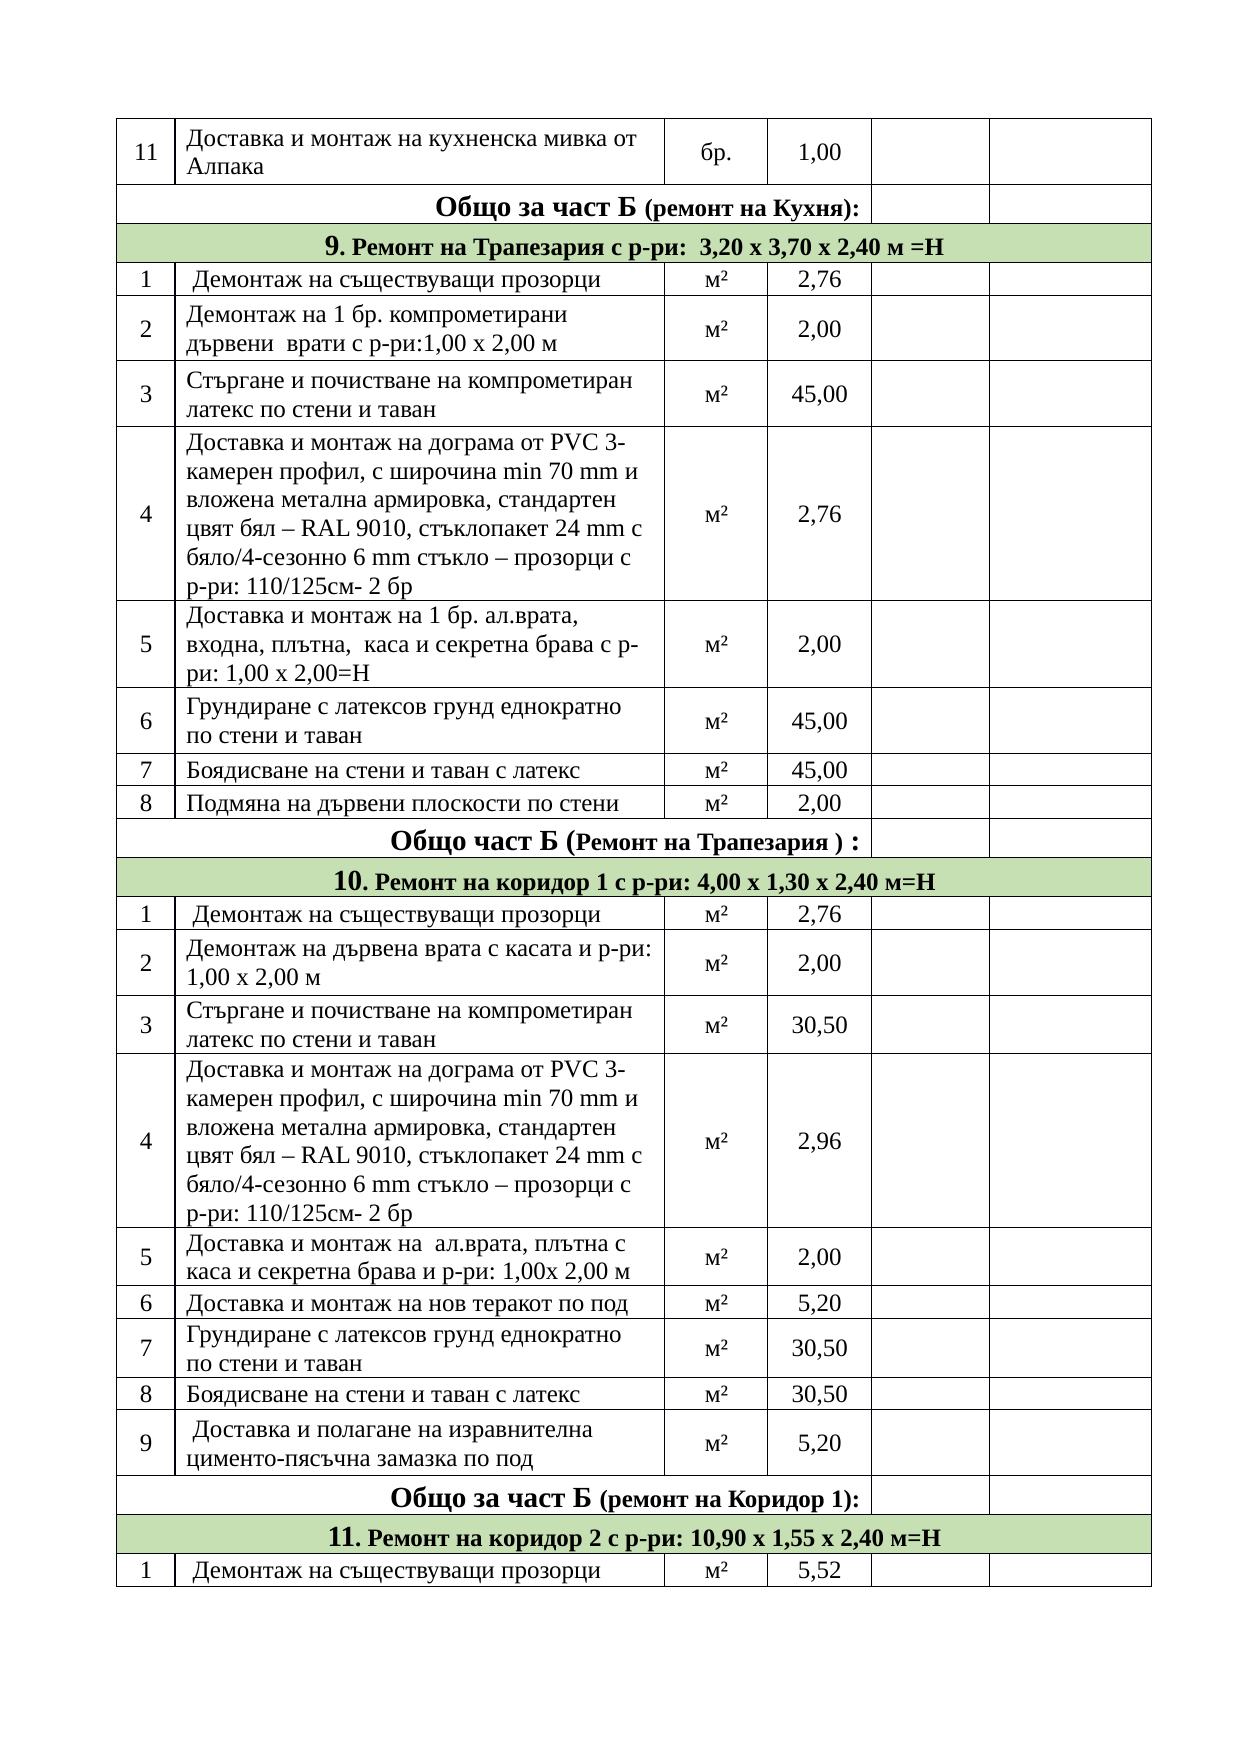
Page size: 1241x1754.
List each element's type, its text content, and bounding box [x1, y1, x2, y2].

table_cell [872, 688, 989, 752]
table_cell м² [665, 1228, 767, 1285]
table_cell Oбщо за част Б (ремонт на Коридор 1): [117, 1476, 871, 1514]
table_cell Демонтаж на дървена врата с касата и р-ри: 1,00 х 2,00 м [176, 930, 664, 994]
table_cell [872, 1410, 989, 1475]
table_cell 4 [117, 427, 174, 599]
table_cell м² [665, 1054, 767, 1227]
table_cell Доставка и монтаж на 1 бр. ал.врата, входна, плътна, каса и секретна брава с р-ри: 1,00 х 2,00=Н [176, 601, 664, 687]
table_cell м² [665, 996, 767, 1053]
table_cell [872, 1319, 989, 1377]
table_cell Демонтаж на съществуващи прозорци [176, 1554, 664, 1586]
table_cell Доставка и полагане на изравнителна цименто-пясъчна замазка по под [176, 1410, 664, 1475]
table_cell Oбщо за част Б (ремонт на Кухня): [117, 185, 871, 223]
table_cell [872, 601, 989, 687]
table_cell 45,00 [768, 754, 871, 785]
table_cell [990, 930, 1151, 994]
table_cell 2,00 [768, 1228, 871, 1285]
table_cell м² [665, 1319, 767, 1377]
table_cell 6 [117, 1286, 174, 1318]
table_cell [872, 819, 989, 857]
table_cell [872, 263, 989, 295]
table_cell 2 [117, 930, 174, 994]
table_cell м² [665, 601, 767, 687]
table_cell 3 [117, 361, 174, 426]
table_cell Доставка и монтаж на ал.врата, плътна с каса и секретна брава и р-ри: 1,00х 2,00 м [176, 1228, 664, 1285]
table_cell 2,96 [768, 1054, 871, 1227]
table_cell м² [665, 930, 767, 994]
table_cell [872, 1378, 989, 1409]
table_cell [990, 1054, 1151, 1227]
table_cell [990, 361, 1151, 426]
table_cell [872, 185, 989, 223]
table_cell 30,50 [768, 1319, 871, 1377]
table_cell м² [665, 361, 767, 426]
table_cell 5 [117, 1228, 174, 1285]
table_cell [990, 119, 1151, 184]
table_cell 2,00 [768, 786, 871, 818]
table_cell 4 [117, 1054, 174, 1227]
table_cell 30,50 [768, 1378, 871, 1409]
table_cell Стъргане и почистване на компрометиран латекс по стени и таван [176, 361, 664, 426]
table_cell 2 [117, 296, 174, 360]
table_cell [990, 819, 1151, 857]
table_cell [872, 754, 989, 785]
table_cell 7 [117, 1319, 174, 1377]
table_cell [990, 897, 1151, 929]
table_cell [872, 1054, 989, 1227]
table_cell 5,20 [768, 1286, 871, 1318]
table_cell Боядисване на стени и таван с латекс [176, 1378, 664, 1409]
table_cell 2,76 [768, 263, 871, 295]
table_cell [990, 688, 1151, 752]
table_cell 5,20 [768, 1410, 871, 1475]
table_cell м² [665, 1410, 767, 1475]
table_cell 2,76 [768, 897, 871, 929]
table_cell 9. Ремонт на Трапезария с р-ри: 3,20 х 3,70 х 2,40 м =Н [117, 224, 1151, 262]
table_cell 1 [117, 263, 174, 295]
table_cell 45,00 [768, 361, 871, 426]
table_cell [990, 754, 1151, 785]
table_cell Демонтаж на съществуващи прозорци [176, 897, 664, 929]
table_cell Грундиране с латексов грунд еднократно по стени и таван [176, 688, 664, 752]
table_cell 2,00 [768, 296, 871, 360]
table_cell бр. [665, 119, 767, 184]
table_cell Доставка и монтаж на нов теракот по под [176, 1286, 664, 1318]
table_cell м² [665, 1554, 767, 1586]
table_cell 45,00 [768, 688, 871, 752]
table_cell [990, 1554, 1151, 1586]
table_cell 5,52 [768, 1554, 871, 1586]
table_cell 30,50 [768, 996, 871, 1053]
table_cell [872, 1228, 989, 1285]
table_cell [872, 1286, 989, 1318]
table_cell м² [665, 786, 767, 818]
table_cell Демонтаж на съществуващи прозорци [176, 263, 664, 295]
table_cell Oбщо част Б (Ремонт на Трапезария ) : [117, 819, 871, 857]
table_cell [990, 1319, 1151, 1377]
table_cell [872, 361, 989, 426]
table_cell 8 [117, 1378, 174, 1409]
table_cell [990, 1228, 1151, 1285]
table_cell 10. Ремонт на коридор 1 с р-ри: 4,00 х 1,30 х 2,40 м=Н [117, 858, 1151, 896]
table_cell [990, 601, 1151, 687]
table_cell [872, 897, 989, 929]
table_cell [872, 930, 989, 994]
table_cell Грундиране с латексов грунд еднократно по стени и таван [176, 1319, 664, 1377]
table_cell [990, 263, 1151, 295]
table_cell 8 [117, 786, 174, 818]
table_cell [872, 427, 989, 599]
table_cell [872, 1476, 989, 1514]
table_cell [872, 1554, 989, 1586]
table_cell м² [665, 897, 767, 929]
table_cell Доставка и монтаж на дограма от PVC 3-камерен профил, с широчина min 70 mm и вложена метална армировка, стандартен цвят бял – RAL 9010, стъклопакет 24 mm с бяло/4-сезонно 6 mm стъкло – прозорци с р-ри: 110/125см- 2 бр [176, 1054, 664, 1227]
table_cell 6 [117, 688, 174, 752]
table_cell [872, 996, 989, 1053]
table_cell м² [665, 688, 767, 752]
table_cell 2,00 [768, 930, 871, 994]
table_cell м² [665, 427, 767, 599]
table_cell [990, 1286, 1151, 1318]
table_cell 3 [117, 996, 174, 1053]
table_cell [990, 786, 1151, 818]
table_cell [872, 119, 989, 184]
table_cell [990, 1378, 1151, 1409]
table_cell Доставка и монтаж на дограма от PVC 3-камерен профил, с широчина min 70 mm и вложена метална армировка, стандартен цвят бял – RAL 9010, стъклопакет 24 mm с бяло/4-сезонно 6 mm стъкло – прозорци с р-ри: 110/125см- 2 бр [176, 427, 664, 599]
table_cell Доставка и монтаж на кухненска мивка от Алпака [176, 119, 664, 184]
table_cell 2,76 [768, 427, 871, 599]
table_cell Стъргане и почистване на компрометиран латекс по стени и таван [176, 996, 664, 1053]
table_cell Подмяна на дървени плоскости по стени [176, 786, 664, 818]
table_cell 2,00 [768, 601, 871, 687]
table_cell [990, 1476, 1151, 1514]
table_cell 9 [117, 1410, 174, 1475]
table_cell [990, 296, 1151, 360]
table_cell Демонтаж на 1 бр. компрометирани дървени врати с р-ри:1,00 х 2,00 м [176, 296, 664, 360]
table_cell м² [665, 754, 767, 785]
table_cell 1 [117, 1554, 174, 1586]
table_cell [990, 185, 1151, 223]
table_cell 11. Ремонт на коридор 2 с р-ри: 10,90 х 1,55 х 2,40 м=Н [117, 1515, 1151, 1553]
table_cell 5 [117, 601, 174, 687]
table_cell м² [665, 1286, 767, 1318]
table_cell [990, 427, 1151, 599]
table_cell [872, 786, 989, 818]
table_cell 11 [117, 119, 174, 184]
table_cell 1 [117, 897, 174, 929]
table_cell м² [665, 263, 767, 295]
table_cell 7 [117, 754, 174, 785]
table_cell м² [665, 1378, 767, 1409]
table_cell 1,00 [768, 119, 871, 184]
table_cell [990, 1410, 1151, 1475]
table_cell м² [665, 296, 767, 360]
table_cell [872, 296, 989, 360]
table_cell Боядисване на стени и таван с латекс [176, 754, 664, 785]
table_cell [990, 996, 1151, 1053]
